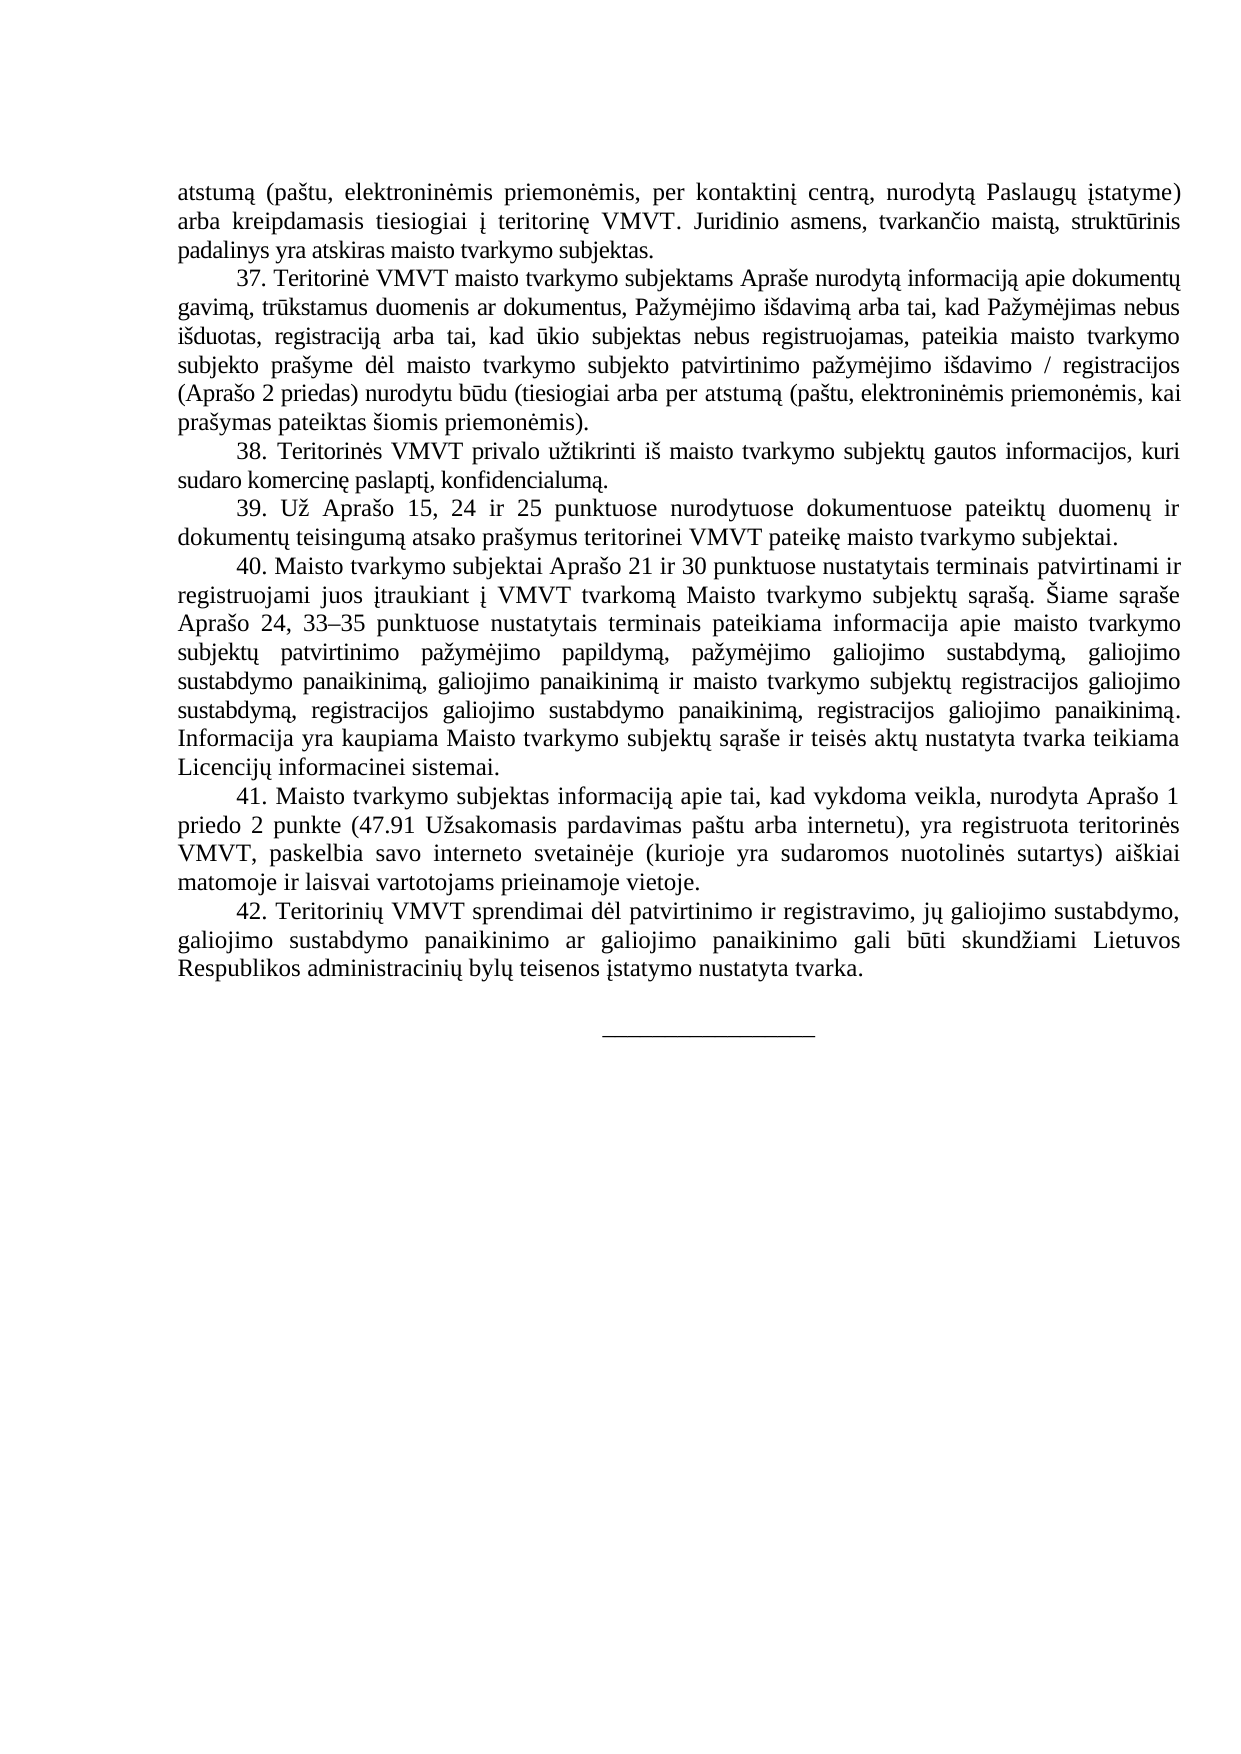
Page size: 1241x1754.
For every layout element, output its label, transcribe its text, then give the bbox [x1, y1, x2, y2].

text 37. Teritorinė VMVT maisto tvarkymo subjektams Apraše nurodytą informaciją apie dokumentų gavimą, trūkstamus duomenis ar dokumentus, Pažymėjimo išdavimą arba tai, kad Pažymėjimas nebus išduotas, registraciją arba tai, kad ūkio subjektas nebus registruojamas, pateikia maisto tvarkymo subjekto prašyme dėl maisto tvarkymo subjekto patvirtinimo pažymėjimo išdavimo / registracijos (Aprašo 2 priedas) nurodytu būdu (tiesiogiai arba per atstumą (paštu, elektroninėmis priemonėmis, kai prašymas pateiktas šiomis priemonėmis). [177, 263, 1181, 436]
text 41. Maisto tvarkymo subjektas informaciją apie tai, kad vykdoma veikla, nurodyta Aprašo 1 priedo 2 punkte (47.91 Užsakomasis pardavimas paštu arba internetu), yra registruota teritorinės VMVT, paskelbia savo interneto svetainėje (kurioje yra sudaromos nuotolinės sutartys) aiškiai matomoje ir laisvai vartotojams prieinamoje vietoje. [177, 781, 1181, 896]
text 42. Teritorinių VMVT sprendimai dėl patvirtinimo ir registravimo, jų galiojimo sustabdymo, galiojimo sustabdymo panaikinimo ar galiojimo panaikinimo gali būti skundžiami Lietuvos Respublikos administracinių bylų teisenos įstatymo nustatyta tvarka. [177, 896, 1181, 982]
text 40. Maisto tvarkymo subjektai Aprašo 21 ir 30 punktuose nustatytais terminais patvirtinami ir registruojami juos įtraukiant į VMVT tvarkomą Maisto tvarkymo subjektų sąrašą. Šiame sąraše Aprašo 24, 33–35 punktuose nustatytais terminais pateikiama informacija apie maisto tvarkymo subjektų patvirtinimo pažymėjimo papildymą, pažymėjimo galiojimo sustabdymą, galiojimo sustabdymo panaikinimą, galiojimo panaikinimą ir maisto tvarkymo subjektų registracijos galiojimo sustabdymą, registracijos galiojimo sustabdymo panaikinimą, registracijos galiojimo panaikinimą. Informacija yra kaupiama Maisto tvarkymo subjektų sąraše ir teisės aktų nustatyta tvarka teikiama Licencijų informacinei sistemai. [177, 551, 1181, 781]
text 39. Už Aprašo 15, 24 ir 25 punktuose nurodytuose dokumentuose pateiktų duomenų ir dokumentų teisingumą atsako prašymus teritorinei VMVT pateikę maisto tvarkymo subjektai. [177, 493, 1181, 551]
text atstumą (paštu, elektroninėmis priemonėmis, per kontaktinį centrą, nurodytą Paslaugų įstatyme) arba kreipdamasis tiesiogiai į teritorinę VMVT. Juridinio asmens, tvarkančio maistą, struktūrinis padalinys yra atskiras maisto tvarkymo subjektas. [177, 177, 1181, 263]
text 38. Teritorinės VMVT privalo užtikrinti iš maisto tvarkymo subjektų gautos informacijos, kuri sudaro komercinę paslaptį, konfidencialumą. [177, 436, 1181, 493]
text _________________ [177, 1011, 1181, 1040]
